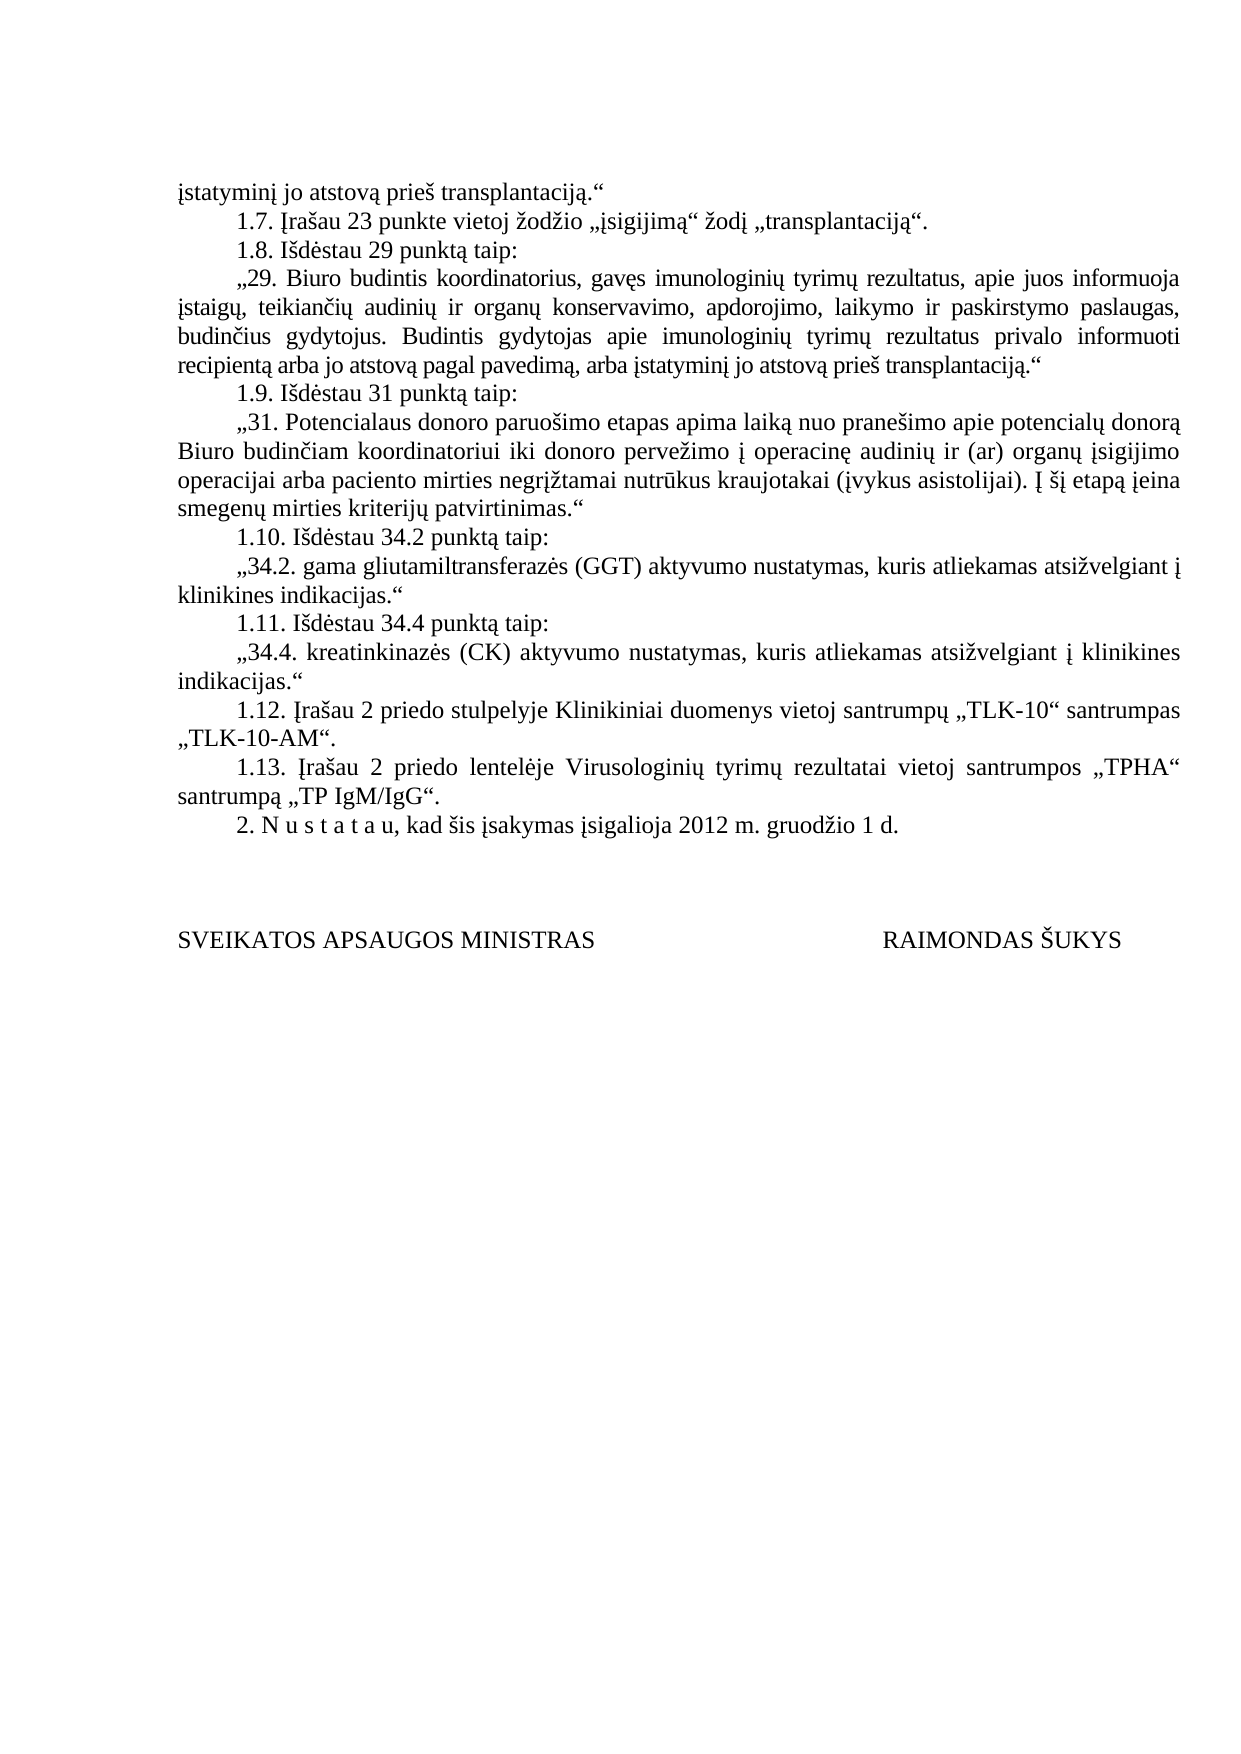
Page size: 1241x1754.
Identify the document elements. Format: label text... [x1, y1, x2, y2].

text įstatyminį jo atstovą prieš transplantaciją.“ [177, 177, 1181, 206]
text „34.2. gama gliutamiltransferazės (GGT) aktyvumo nustatymas, kuris atliekamas atsižvelgiant į klinikines indikacijas.“ [177, 551, 1181, 608]
text „29. Biuro budintis koordinatorius, gavęs imunologinių tyrimų rezultatus, apie juos informuoja įstaigų, teikiančių audinių ir organų konservavimo, apdorojimo, laikymo ir paskirstymo paslaugas, budinčius gydytojus. Budintis gydytojas apie imunologinių tyrimų rezultatus privalo informuoti recipientą arba jo atstovą pagal pavedimą, arba įstatyminį jo atstovą prieš transplantaciją.“ [177, 263, 1181, 378]
text 1.13. Įrašau 2 priedo lentelėje Virusologinių tyrimų rezultatai vietoj santrumpos „TPHA“ santrumpą „TP IgM/IgG“. [177, 752, 1181, 810]
text 1.10. Išdėstau 34.2 punktą taip: [177, 522, 1181, 551]
text „34.4. kreatinkinazės (CK) aktyvumo nustatymas, kuris atliekamas atsižvelgiant į klinikines indikacijas.“ [177, 637, 1181, 695]
text 1.7. Įrašau 23 punkte vietoj žodžio „įsigijimą“ žodį „transplantaciją“. [177, 206, 1181, 235]
text „31. Potencialaus donoro paruošimo etapas apima laiką nuo pranešimo apie potencialų donorą Biuro budinčiam koordinatoriui iki donoro pervežimo į operacinę audinių ir (ar) organų įsigijimo operacijai arba paciento mirties negrįžtamai nutrūkus kraujotakai (įvykus asistolijai). Į šį etapą įeina smegenų mirties kriterijų patvirtinimas.“ [177, 407, 1181, 522]
text SVEIKATOS APSAUGOS MINISTRAS RAIMONDAS ŠUKYS [177, 925, 1181, 953]
text 2. N u s t a t a u, kad šis įsakymas įsigalioja 2012 m. gruodžio 1 d. [177, 810, 1181, 838]
text 1.11. Išdėstau 34.4 punktą taip: [177, 608, 1181, 637]
text 1.12. Įrašau 2 priedo stulpelyje Klinikiniai duomenys vietoj santrumpų „TLK-10“ santrumpas „TLK-10-AM“. [177, 695, 1181, 752]
text 1.9. Išdėstau 31 punktą taip: [177, 378, 1181, 407]
text 1.8. Išdėstau 29 punktą taip: [177, 235, 1181, 263]
